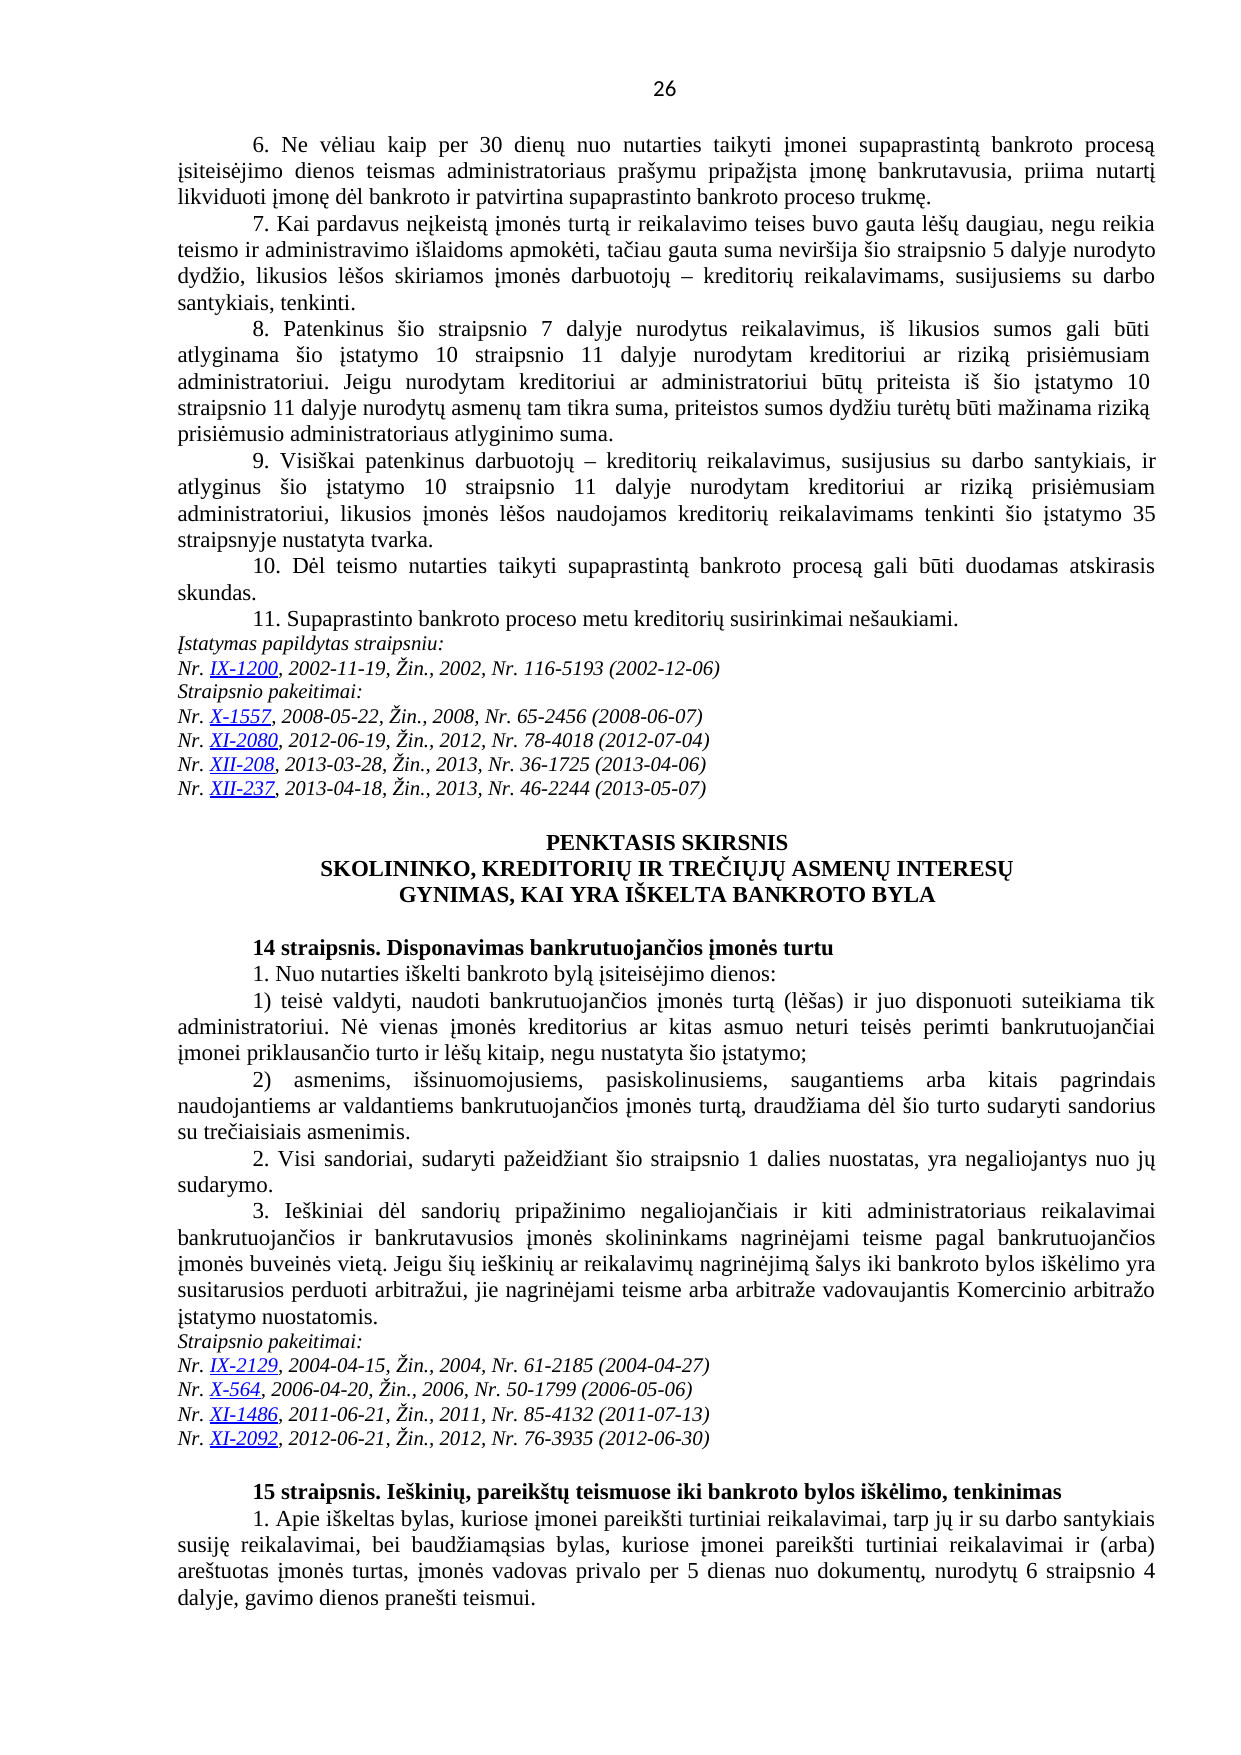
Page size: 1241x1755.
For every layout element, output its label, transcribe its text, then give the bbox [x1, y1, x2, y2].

text 8. Patenkinus šio straipsnio 7 dalyje nurodytus reikalavimus, iš likusios sumos gali būti atlyginama šio įstatymo 10 straipsnio 11 dalyje nurodytam kreditoriui ar riziką prisiėmusiam administratoriui. Jeigu nurodytam kreditoriui ar administratoriui būtų priteista iš šio įstatymo 10 straipsnio 11 dalyje nurodytų asmenų tam tikra suma, priteistos sumos dydžiu turėtų būti mažinama riziką prisiėmusio administratoriaus atlyginimo suma. [177, 315, 1152, 447]
text GYNIMAS, KAI YRA IŠKELTA BANKROTO BYLA [177, 881, 1157, 908]
text Nr. XII-237, 2013-04-18, Žin., 2013, Nr. 46-2244 (2013-05-07) [177, 776, 1157, 800]
text Nr. XI-2080, 2012-06-19, Žin., 2012, Nr. 78-4018 (2012-07-04) [177, 728, 1157, 752]
text Nr. IX-1200, 2002-11-19, Žin., 2002, Nr. 116-5193 (2002-12-06) [177, 655, 1157, 679]
text Nr. XI-1486, 2011-06-21, Žin., 2011, Nr. 85-4132 (2011-07-13) [177, 1401, 1152, 1426]
text 1) teisė valdyti, naudoti bankrutuojančios įmonės turtą (lėšas) ir juo disponuoti suteikiama tik administratoriui. Nė vienas įmonės kreditorius ar kitas asmuo neturi teisės perimti bankrutuojančiai įmonei priklausančio turto ir lėšų kitaip, negu nustatyta šio įstatymo; [177, 987, 1157, 1066]
text Nr. IX-2129, 2004-04-15, Žin., 2004, Nr. 61-2185 (2004-04-27) [177, 1353, 1157, 1377]
text 10. Dėl teismo nutarties taikyti supaprastintą bankroto procesą gali būti duodamas atskirasis skundas. [177, 552, 1157, 605]
text SKOLININKO, KREDITORIŲ IR TREČIŲJŲ ASMENŲ INTERESŲ [177, 855, 1157, 881]
text 11. Supaprastinto bankroto proceso metu kreditorių susirinkimai nešaukiami. [177, 605, 1157, 631]
text 7. Kai pardavus neįkeistą įmonės turtą ir reikalavimo teises buvo gauta lėšų daugiau, negu reikia teismo ir administravimo išlaidoms apmokėti, tačiau gauta suma neviršija šio straipsnio 5 dalyje nurodyto dydžio, likusios lėšos skiriamos įmonės darbuotojų – kreditorių reikalavimams, susijusiems su darbo santykiais, tenkinti. [177, 210, 1157, 315]
text 1. Nuo nutarties iškelti bankroto bylą įsiteisėjimo dienos: [177, 960, 1157, 987]
text Nr. X-1557, 2008-05-22, Žin., 2008, Nr. 65-2456 (2008-06-07) [177, 703, 1157, 728]
text 3. Ieškiniai dėl sandorių pripažinimo negaliojančiais ir kiti administratoriaus reikalavimai bankrutuojančios ir bankrutavusios įmonės skolininkams nagrinėjami teisme pagal bankrutuojančios įmonės buveinės vietą. Jeigu šių ieškinių ar reikalavimų nagrinėjimą šalys iki bankroto bylos iškėlimo yra susitarusios perduoti arbitražui, jie nagrinėjami teisme arba arbitraže vadovaujantis Komercinio arbitražo įstatymo nuostatomis. [177, 1197, 1157, 1329]
text 2. Visi sandoriai, sudaryti pažeidžiant šio straipsnio 1 dalies nuostatas, yra negaliojantys nuo jų sudarymo. [177, 1145, 1157, 1197]
text Nr. XI-2092, 2012-06-21, Žin., 2012, Nr. 76-3935 (2012-06-30) [177, 1426, 1157, 1449]
text 15 straipsnis. Ieškinių, pareikštų teismuose iki bankroto bylos iškėlimo, tenkinimas [252, 1478, 1157, 1505]
text Straipsnio pakeitimai: [177, 679, 1157, 703]
text Straipsnio pakeitimai: [177, 1329, 1157, 1353]
text Penktasis SKIRSNIS [177, 828, 1157, 855]
text Įstatymas papildytas straipsniu: [177, 631, 1157, 655]
text 6. Ne vėliau kaip per 30 dienų nuo nutarties taikyti įmonei supaprastintą bankroto procesą įsiteisėjimo dienos teismas administratoriaus prašymu pripažįsta įmonę bankrutavusia, priima nutartį likviduoti įmonę dėl bankroto ir patvirtina supaprastinto bankroto proceso trukmę. [177, 131, 1157, 210]
text 14 straipsnis. Disponavimas bankrutuojančios įmonės turtu [177, 934, 1157, 960]
text Nr. XII-208, 2013-03-28, Žin., 2013, Nr. 36-1725 (2013-04-06) [177, 752, 1157, 776]
text 9. Visiškai patenkinus darbuotojų – kreditorių reikalavimus, susijusius su darbo santykiais, ir atlyginus šio įstatymo 10 straipsnio 11 dalyje nurodytam kreditoriui ar riziką prisiėmusiam administratoriui, likusios įmonės lėšos naudojamos kreditorių reikalavimams tenkinti šio įstatymo 35 straipsnyje nustatyta tvarka. [177, 447, 1157, 552]
text 2) asmenims, išsinuomojusiems, pasiskolinusiems, saugantiems arba kitais pagrindais naudojantiems ar valdantiems bankrutuojančios įmonės turtą, draudžiama dėl šio turto sudaryti sandorius su trečiaisiais asmenimis. [177, 1066, 1157, 1145]
text Nr. X-564, 2006-04-20, Žin., 2006, Nr. 50-1799 (2006-05-06) [177, 1377, 1157, 1401]
text 1. Apie iškeltas bylas, kuriose įmonei pareikšti turtiniai reikalavimai, tarp jų ir su darbo santykiais susiję reikalavimai, bei baudžiamąsias bylas, kuriose įmonei pareikšti turtiniai reikalavimai ir (arba) areštuotas įmonės turtas, įmonės vadovas privalo per 5 dienas nuo dokumentų, nurodytų 6 straipsnio 4 dalyje, gavimo dienos pranešti teismui. [177, 1505, 1157, 1610]
